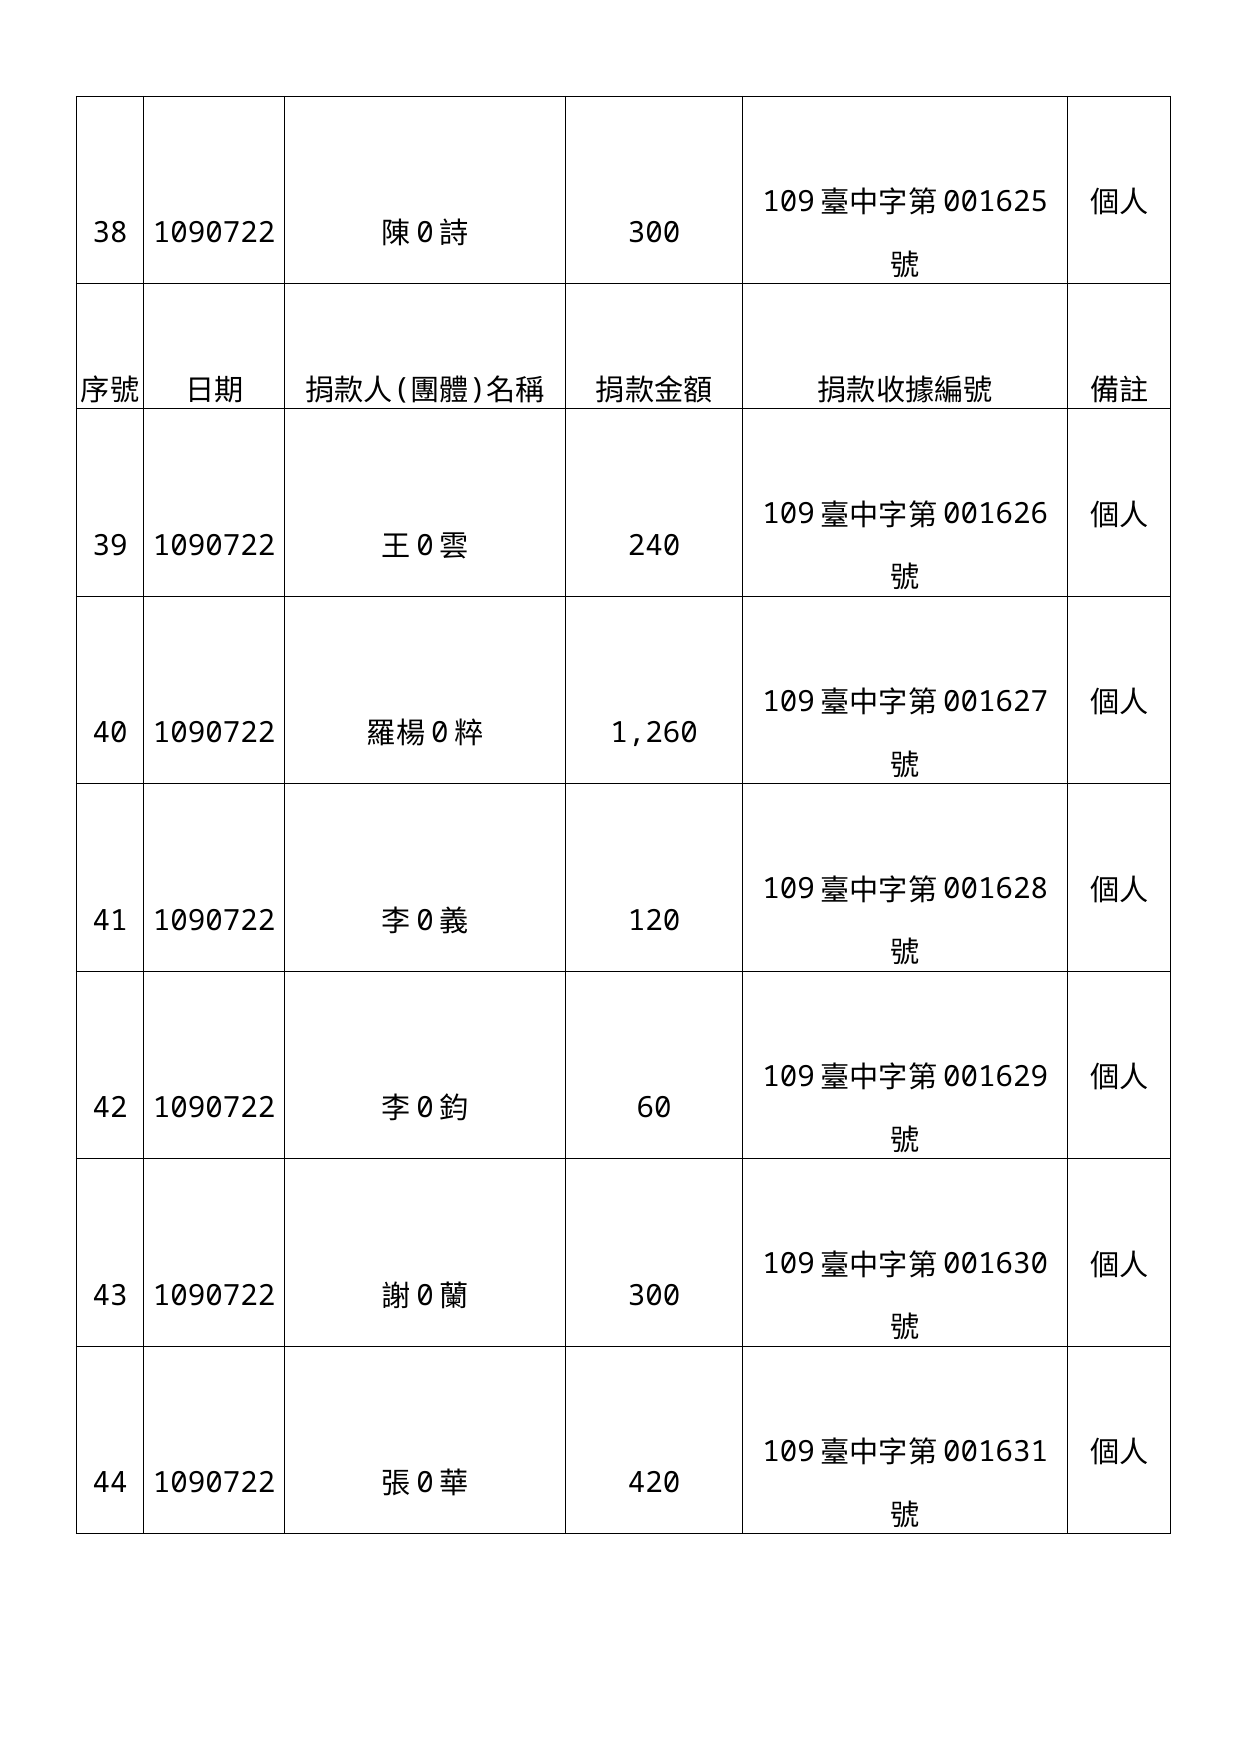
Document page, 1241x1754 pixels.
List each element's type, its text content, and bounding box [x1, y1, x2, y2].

table_cell 109臺中字第001629號 [743, 972, 1067, 1158]
table_cell 個人 [1068, 1159, 1170, 1346]
table_cell 109臺中字第001625號 [743, 97, 1067, 283]
table_cell 120 [566, 784, 742, 971]
table_cell 陳0詩 [285, 97, 565, 283]
table_cell 44 [77, 1347, 143, 1533]
table_cell 個人 [1068, 972, 1170, 1158]
table_cell 個人 [1068, 597, 1170, 783]
table_cell 李0義 [285, 784, 565, 971]
table_cell 1090722 [144, 784, 284, 971]
table_cell 300 [566, 1159, 742, 1346]
table_cell 日期 [144, 284, 284, 408]
table_cell 個人 [1068, 1347, 1170, 1533]
table_cell 個人 [1068, 97, 1170, 283]
table_cell 謝0蘭 [285, 1159, 565, 1346]
table_cell 捐款收據編號 [743, 284, 1067, 408]
table_cell 1,260 [566, 597, 742, 783]
table_cell 60 [566, 972, 742, 1158]
table_cell 40 [77, 597, 143, 783]
table_cell 109臺中字第001628號 [743, 784, 1067, 971]
table_cell 張0華 [285, 1347, 565, 1533]
table_cell 109臺中字第001626號 [743, 409, 1067, 596]
table_cell 捐款金額 [566, 284, 742, 408]
table_cell 42 [77, 972, 143, 1158]
table_cell 個人 [1068, 784, 1170, 971]
table_cell 王0雲 [285, 409, 565, 596]
table_cell 420 [566, 1347, 742, 1533]
table_cell 備註 [1068, 284, 1170, 408]
table_cell 1090722 [144, 1159, 284, 1346]
table_cell 1090722 [144, 597, 284, 783]
table_cell 240 [566, 409, 742, 596]
table_cell 43 [77, 1159, 143, 1346]
table_cell 個人 [1068, 409, 1170, 596]
table_cell 41 [77, 784, 143, 971]
table_cell 39 [77, 409, 143, 596]
table_cell 1090722 [144, 97, 284, 283]
table_cell 1090722 [144, 409, 284, 596]
table_cell 李0鈞 [285, 972, 565, 1158]
table_cell 捐款人(團體)名稱 [285, 284, 565, 408]
table_cell 300 [566, 97, 742, 283]
table_cell 1090722 [144, 972, 284, 1158]
table_cell 序號 [77, 284, 143, 408]
table_cell 109臺中字第001627號 [743, 597, 1067, 783]
table_cell 109臺中字第001631號 [743, 1347, 1067, 1533]
table_cell 109臺中字第001630號 [743, 1159, 1067, 1346]
table_cell 羅楊0粹 [285, 597, 565, 783]
table_cell 38 [77, 97, 143, 283]
table_cell 1090722 [144, 1347, 284, 1533]
